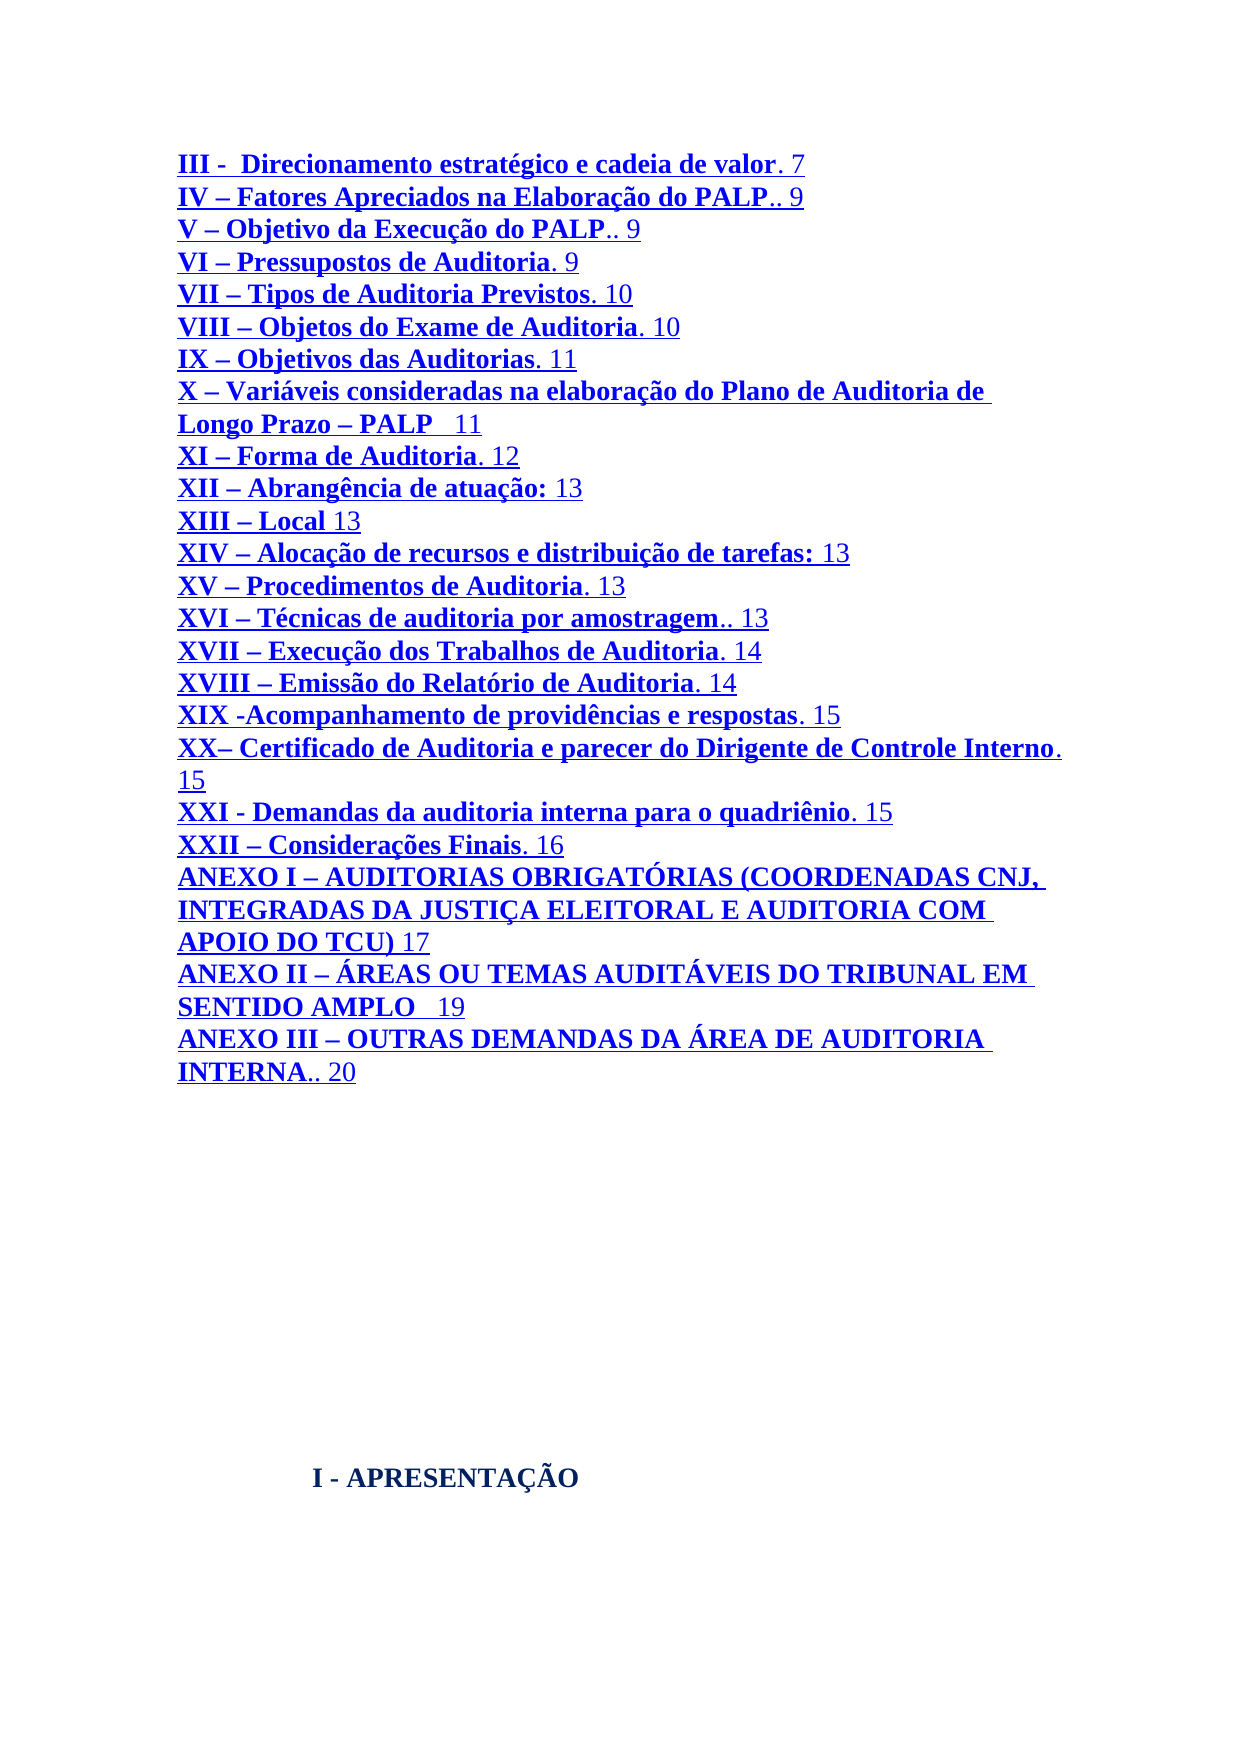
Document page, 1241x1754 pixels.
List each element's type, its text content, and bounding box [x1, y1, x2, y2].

text XIV – Alocação de recursos e distribuição de tarefas: 13 [177, 536, 1063, 569]
text IX – Objetivos das Auditorias. 11 [177, 342, 1063, 374]
text XX– Certificado de Auditoria e parecer do Dirigente de Controle Interno. 15 [177, 731, 1063, 796]
text ANEXO I – AUDITORIAS OBRIGATÓRIAS (COORDENADAS CNJ, INTEGRADAS DA JUSTIÇA ELEITORAL E AUDITORIA COM APOIO DO TCU) 17 [177, 860, 1063, 957]
text XVIII – Emissão do Relatório de Auditoria. 14 [177, 666, 1063, 698]
text VIII – Objetos do Exame de Auditoria. 10 [177, 309, 1063, 342]
text XIX -Acompanhamento de providências e respostas. 15 [177, 698, 1063, 731]
text XVII – Execução dos Trabalhos de Auditoria. 14 [177, 633, 1063, 666]
text I - APRESENTAÇÃO [177, 1461, 1063, 1493]
text V – Objetivo da Execução do PALP.. 9 [177, 212, 1063, 245]
text XII – Abrangência de atuação: 13 [177, 472, 1063, 504]
text ANEXO III – OUTRAS DEMANDAS DA ÁREA DE AUDITORIA INTERNA.. 20 [177, 1022, 1063, 1087]
text XXI - Demandas da auditoria interna para o quadriênio. 15 [177, 796, 1063, 828]
text XV – Procedimentos de Auditoria. 13 [177, 569, 1063, 601]
text XXII – Considerações Finais. 16 [177, 828, 1063, 860]
text XI – Forma de Auditoria. 12 [177, 439, 1063, 472]
text IV – Fatores Apreciados na Elaboração do PALP.. 9 [177, 180, 1063, 212]
text VI – Pressupostos de Auditoria. 9 [177, 245, 1063, 277]
text X – Variáveis consideradas na elaboração do Plano de Auditoria de Longo Prazo – PALP 11 [177, 374, 1063, 439]
text VII – Tipos de Auditoria Previstos. 10 [177, 277, 1063, 309]
text XIII – Local 13 [177, 504, 1063, 536]
text ANEXO II – ÁREAS OU TEMAS AUDITÁVEIS DO TRIBUNAL EM SENTIDO AMPLO 19 [177, 957, 1063, 1022]
text III - Direcionamento estratégico e cadeia de valor. 7 [177, 148, 1063, 180]
text XVI – Técnicas de auditoria por amostragem.. 13 [177, 601, 1063, 633]
